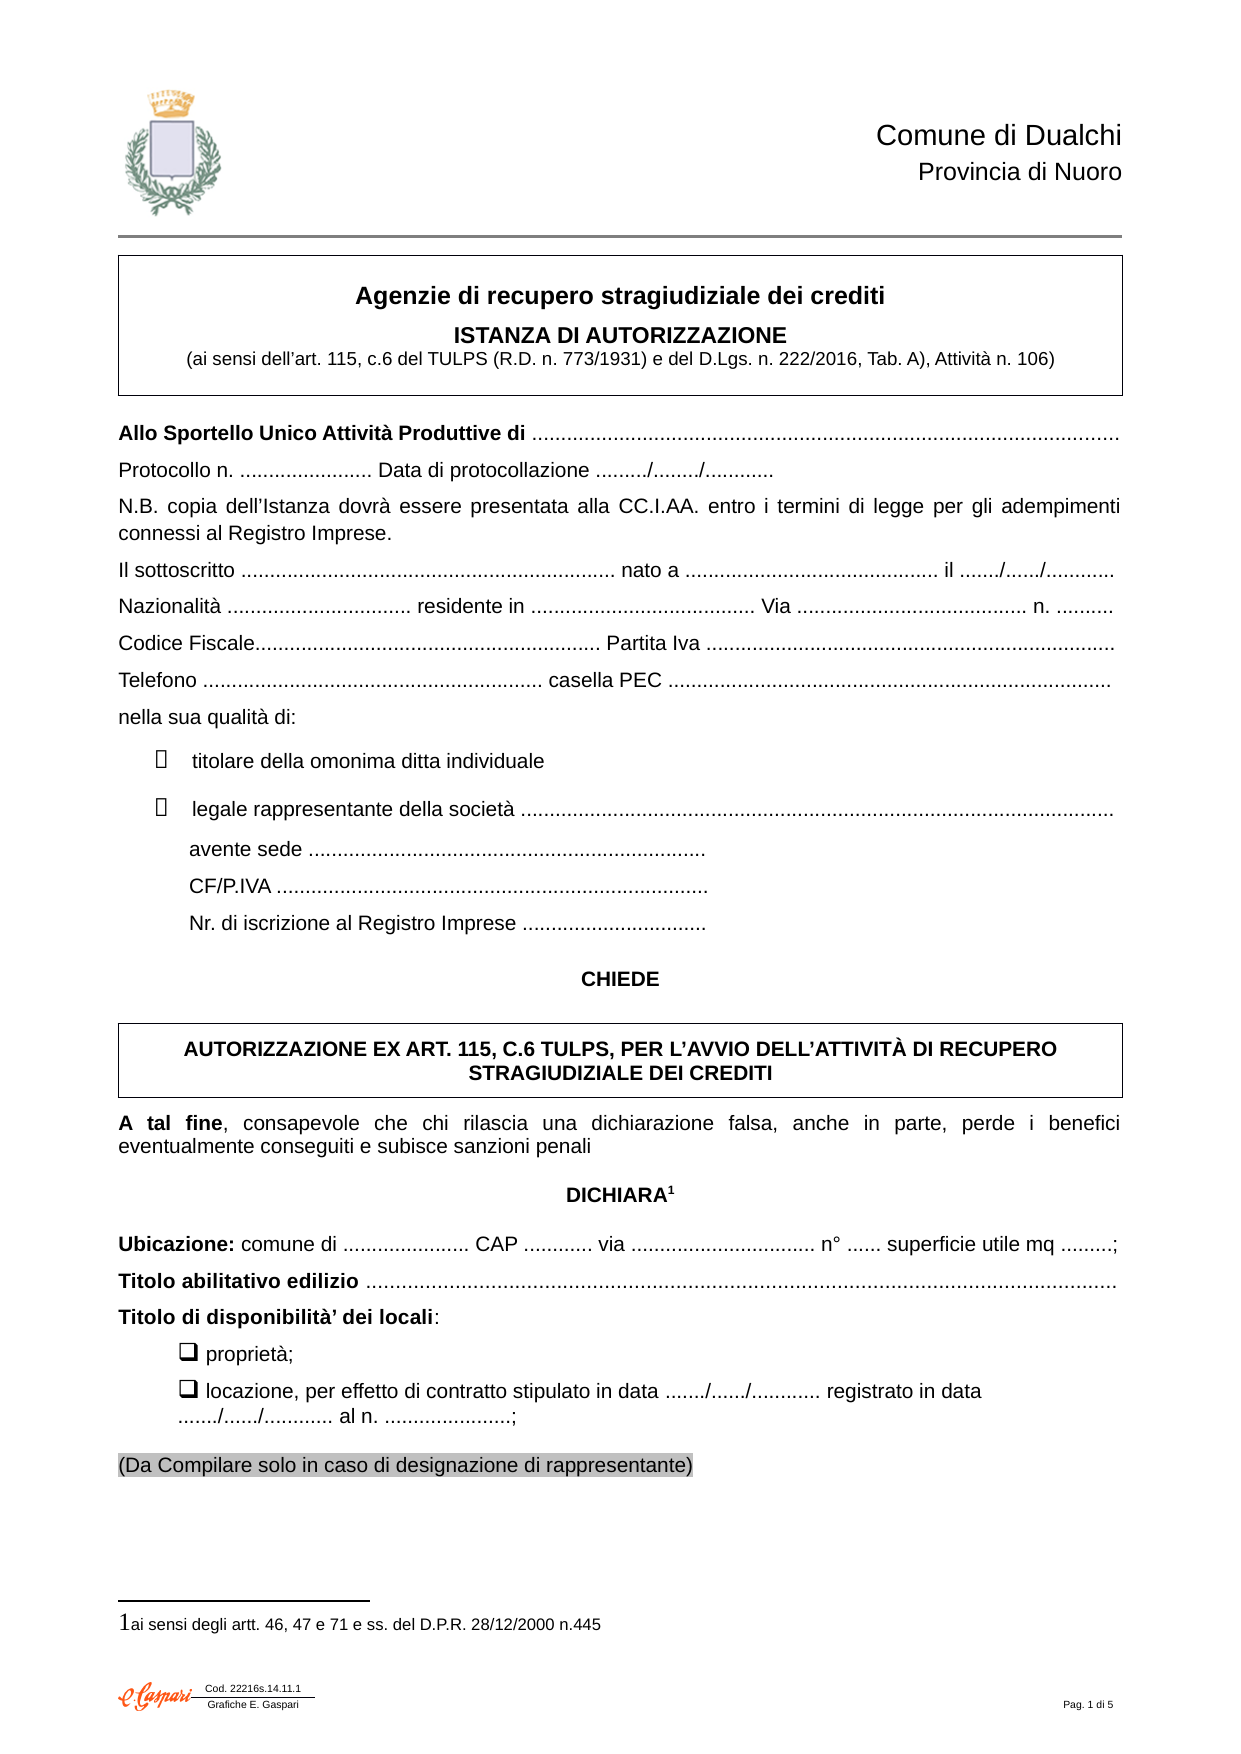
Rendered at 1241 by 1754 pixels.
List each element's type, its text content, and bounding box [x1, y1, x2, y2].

text Provincia di Nuoro [118, 157, 1122, 185]
text (Da Compilare solo in caso di designazione di rappresentante) [118, 1453, 1122, 1477]
text Titolo di disponibilità’ dei locali: [118, 1305, 1122, 1329]
text Nr. di iscrizione al Registro Imprese ................................ [189, 911, 1122, 934]
text Codice Fiscale............................................................ Partita Iva ....................................................................... [118, 631, 1122, 655]
text Comune di Dualchi [118, 118, 1122, 152]
text Allo Sportello Unico Attività Produttive di [118, 421, 1122, 445]
text  legale rappresentante della società ....................................................................................................... [153, 789, 1122, 823]
text Titolo abilitativo edilizio .............................................................................................................................. [118, 1269, 1122, 1293]
text ai sensi degli artt. 46, 47 e 71 e ss. del D.P.R. 28/12/2000 n.445 [118, 1607, 1122, 1636]
picture [122, 152, 224, 157]
text  titolare della omonima ditta individuale [153, 741, 1122, 775]
text Il sottoscritto ................................................................. nato a ............................................ il ......./....../............ [118, 557, 1122, 581]
text CHIEDE [118, 967, 1122, 991]
text avente sede ..................................................................... [189, 837, 1122, 861]
table_header AUTORIZZAZIONE EX ART. 115, C.6 TULPS, PER L’AVVIO DELL’ATTIVITÀ DI RECUPERO STRAGIUDIZIALE DEI CREDITI [119, 1024, 1122, 1097]
table_header Agenzie di recupero stragiudiziale dei crediti ISTANZA DI AUTORIZZAZIONE (ai sensi dell’art. 115, c.6 del TULPS (R.D. n. 773/1931) e del D.Lgs. n. 222/2016, Tab. A), Attività n. 106) [119, 256, 1122, 395]
text A tal fine, consapevole che chi rilascia una dichiarazione falsa, anche in parte, perde i benefici eventualmente conseguiti e subisce sanzioni penali [118, 1110, 1122, 1158]
text Ubicazione: comune di ...................... CAP ............ via ................................ n° ...... superficie utile mq .........; [118, 1232, 1122, 1256]
text  proprietà; [177, 1342, 1122, 1367]
text nella sua qualità di: [118, 704, 1122, 728]
text  locazione, per effetto di contratto stipulato in data ......./....../............ registrato in data ......./....../............ al n. ......................; [177, 1379, 1122, 1428]
picture [118, 1682, 192, 1711]
text CF/P.IVA ........................................................................... [189, 874, 1122, 898]
picture [122, 185, 224, 219]
text Telefono ........................................................... casella PEC ............................................................................. [118, 668, 1122, 692]
text Protocollo n. ....................... Data di protocollazione ........./......../............ [118, 458, 1122, 482]
text DICHIARA [118, 1183, 1122, 1207]
text Nazionalità ................................ residente in ....................................... Via ........................................ n. .......... [118, 594, 1122, 618]
picture [122, 87, 224, 118]
text N.B. copia dell’Istanza dovrà essere presentata alla CC.I.AA. entro i termini di legge per gli adempimenti connessi al Registro Imprese. [118, 494, 1122, 545]
